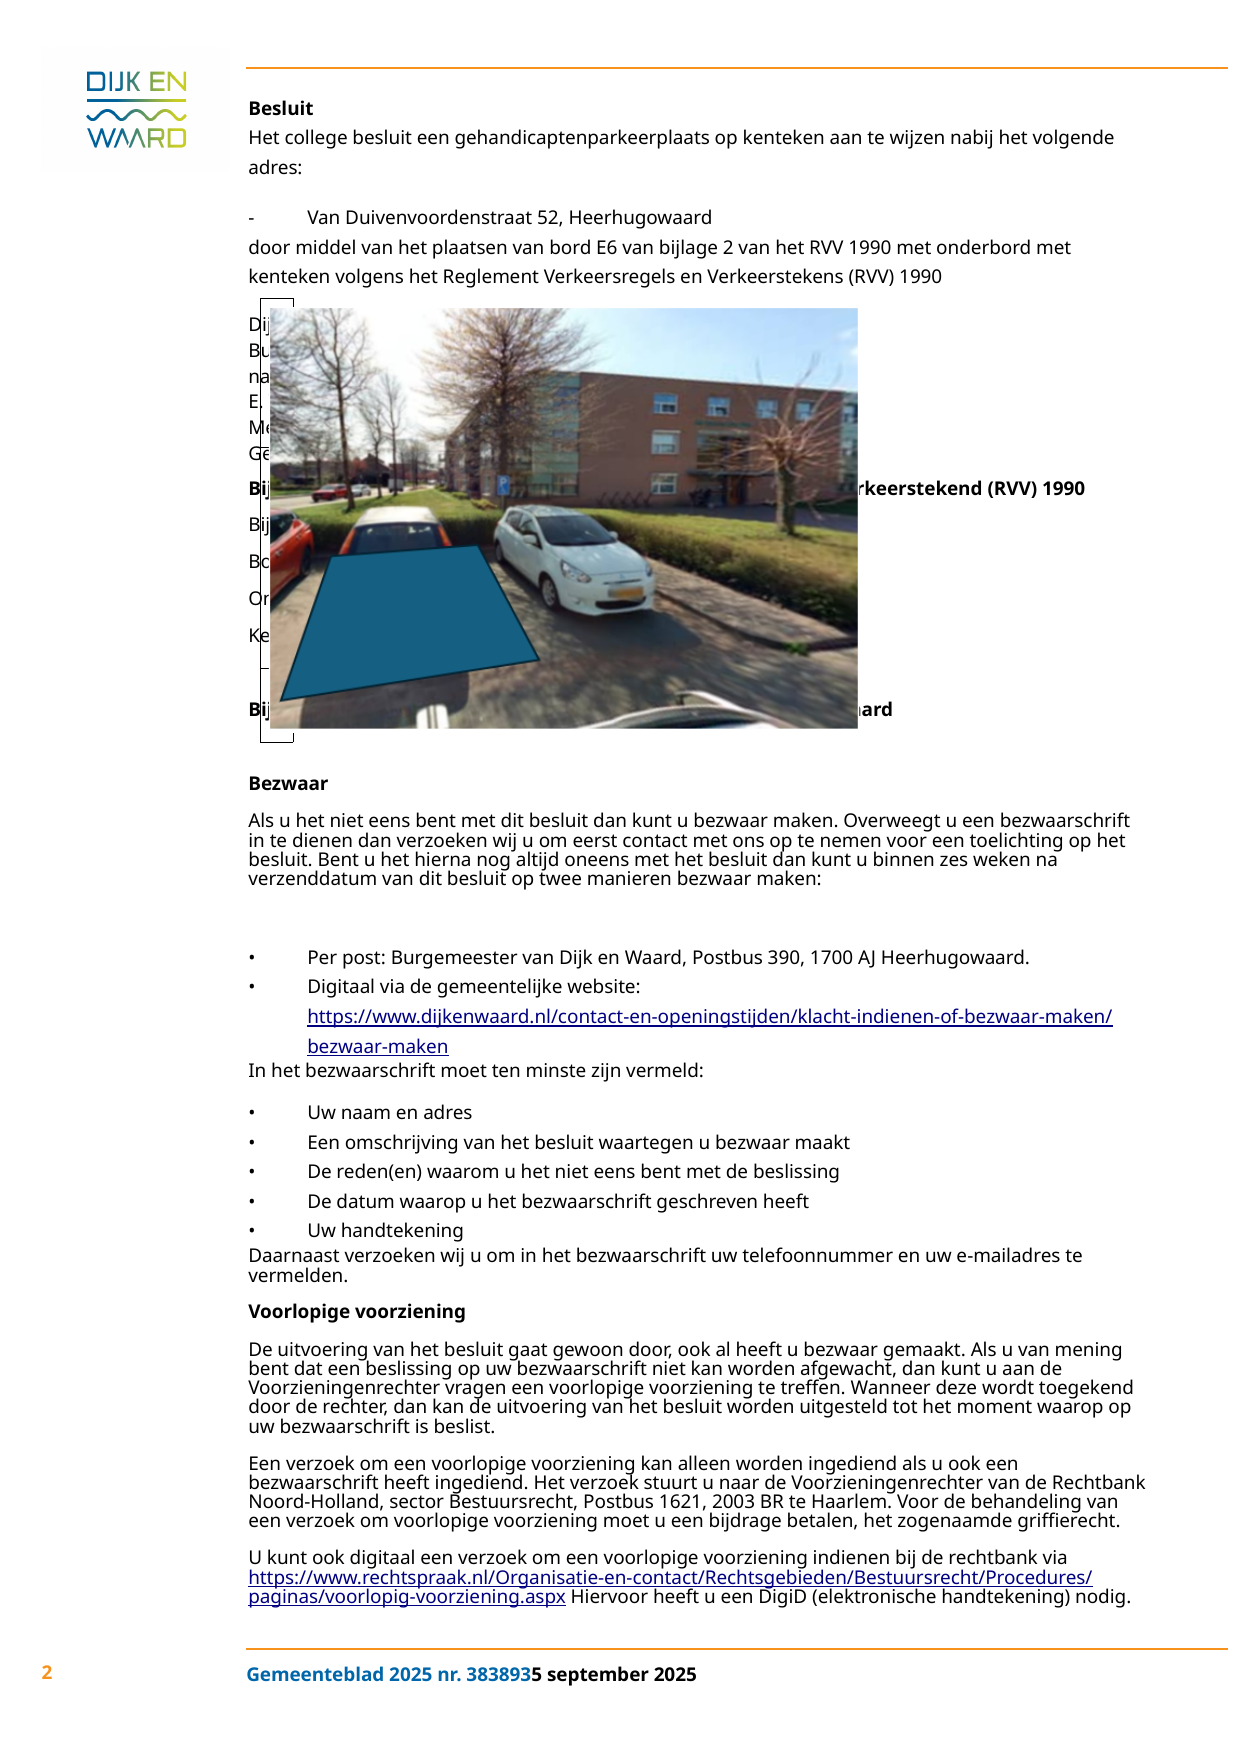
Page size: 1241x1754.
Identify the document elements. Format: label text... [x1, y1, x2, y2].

text Het college besluit een gehandicaptenparkeerplaats op kenteken aan te wijzen nabij het volgende adres: [248, 124, 1152, 180]
text Voorlopige voorziening [248, 1303, 1152, 1323]
picture [268, 307, 860, 733]
text Gemeente Dijk en Waard [860, 440, 1152, 466]
text Dijk en Waard, 26 augustus 2025, [860, 311, 1152, 337]
list Van Duivenvoordenstraat 52, Heerhugowaard [248, 204, 1152, 230]
text Als u het niet eens bent met dit besluit dan kunt u bezwaar maken. Overweegt u een bezwaarschrift in te dienen dan verzoeken wij u om eerst contact met ons op te nemen voor een toelichting op het besluit. Bent u het hierna nog altijd oneens met het besluit dan kunt u binnen zes weken na verzenddatum van dit besluit op twee manieren bezwaar maken: [248, 812, 1152, 889]
text E. Wegner [248, 389, 260, 414]
text In het bezwaarschrift moet ten minste zijn vermeld: [248, 1062, 1152, 1082]
text Bordnummer E6 [860, 553, 1152, 573]
list Uw naam en adres [248, 1099, 1152, 1125]
list Per post: Burgemeester van Dijk en Waard, Postbus 390, 1700 AJ Heerhugowaard. [248, 944, 1152, 970]
text Burgemeester en wethouders van Dijk en Waard, [860, 337, 1152, 363]
text namens deze, [248, 363, 260, 389]
text U kunt ook digitaal een verzoek om een voorlopige voorziening indienen bij de rechtbank via https://www.rechtspraak.nl/Organisatie-en-contact/Rechtsgebieden/Bestuursrecht/Procedures/paginas/voorlopig-voorziening.aspx Hiervoor heeft u een DigiD (elektronische handtekening) nodig. [248, 1549, 1152, 1607]
list De reden(en) waarom u het niet eens bent met de beslissing [248, 1158, 1152, 1184]
text door middel van het plaatsen van bord E6 van bijlage 2 van het RVV 1990 met onderbord met kenteken volgens het Reglement Verkeersregels en Verkeerstekens (RVV) 1990 [248, 234, 1152, 289]
text namens deze, [860, 363, 1152, 389]
list Digitaal via de gemeentelijke website: https://www.dijkenwaard.nl/contact-en-openingstijden/klacht-indienen-of-bezwaar-maken/bezwaar-maken [248, 974, 1152, 1058]
list Uw handtekening [248, 1218, 1152, 1243]
text Omschrijving Gehandicaptenparkeerplaats [860, 590, 1152, 610]
text De uitvoering van het besluit gaat gewoon door, ook al heeft u bezwaar gemaakt. Als u van mening bent dat een beslissing op uw bezwaarschrift niet kan worden afgewacht, dan kunt u aan de Voorzieningenrechter vragen een voorlopige voorziening te treffen. Wanneer deze wordt toegekend door de rechter, dan kan de uitvoering van het besluit worden uitgesteld tot het moment waarop op uw bezwaarschrift is beslist. [248, 1341, 1152, 1437]
text E. Wegner [860, 389, 1152, 414]
list Een omschrijving van het besluit waartegen u bezwaar maakt [248, 1129, 1152, 1155]
text Daarnaast verzoeken wij u om in het bezwaarschrift uw telefoonnummer en uw e-mailadres te vermelden. [248, 1247, 1152, 1286]
text Besluit [248, 95, 1152, 121]
text Kenteken voertuig van de aanvrager OB309 [860, 627, 1152, 647]
text Bijlage 2: Situatieschets van Duivenvoordestraat 52, Heerhugowaard [860, 701, 1152, 721]
text Een verzoek om een voorlopige voorziening kan alleen worden ingediend als u ook een bezwaarschrift heeft ingediend. Het verzoek stuurt u naar de Voorzieningenrechter van de Rechtbank Noord-Holland, sector Bestuursrecht, Postbus 1621, 2003 BR te Haarlem. Voor de behandeling van een verzoek om voorlopige voorziening moet u een bijdrage betalen, het zogenaamde griffierecht. [248, 1454, 1152, 1532]
text Medewerkster Beheer Ruimte [860, 414, 1152, 440]
text Bijlage 1, hoofdstuk E Parkeren en Stilstaan [860, 516, 1152, 536]
text Bijlage 1: Bebording volgens het reglement Verkeersregels en Verkeerstekend (RVV) 1990 [860, 479, 1152, 499]
picture [41, 47, 231, 172]
text Bezwaar [248, 775, 1152, 794]
list De datum waarop u het bezwaarschrift geschreven heeft [248, 1188, 1152, 1214]
